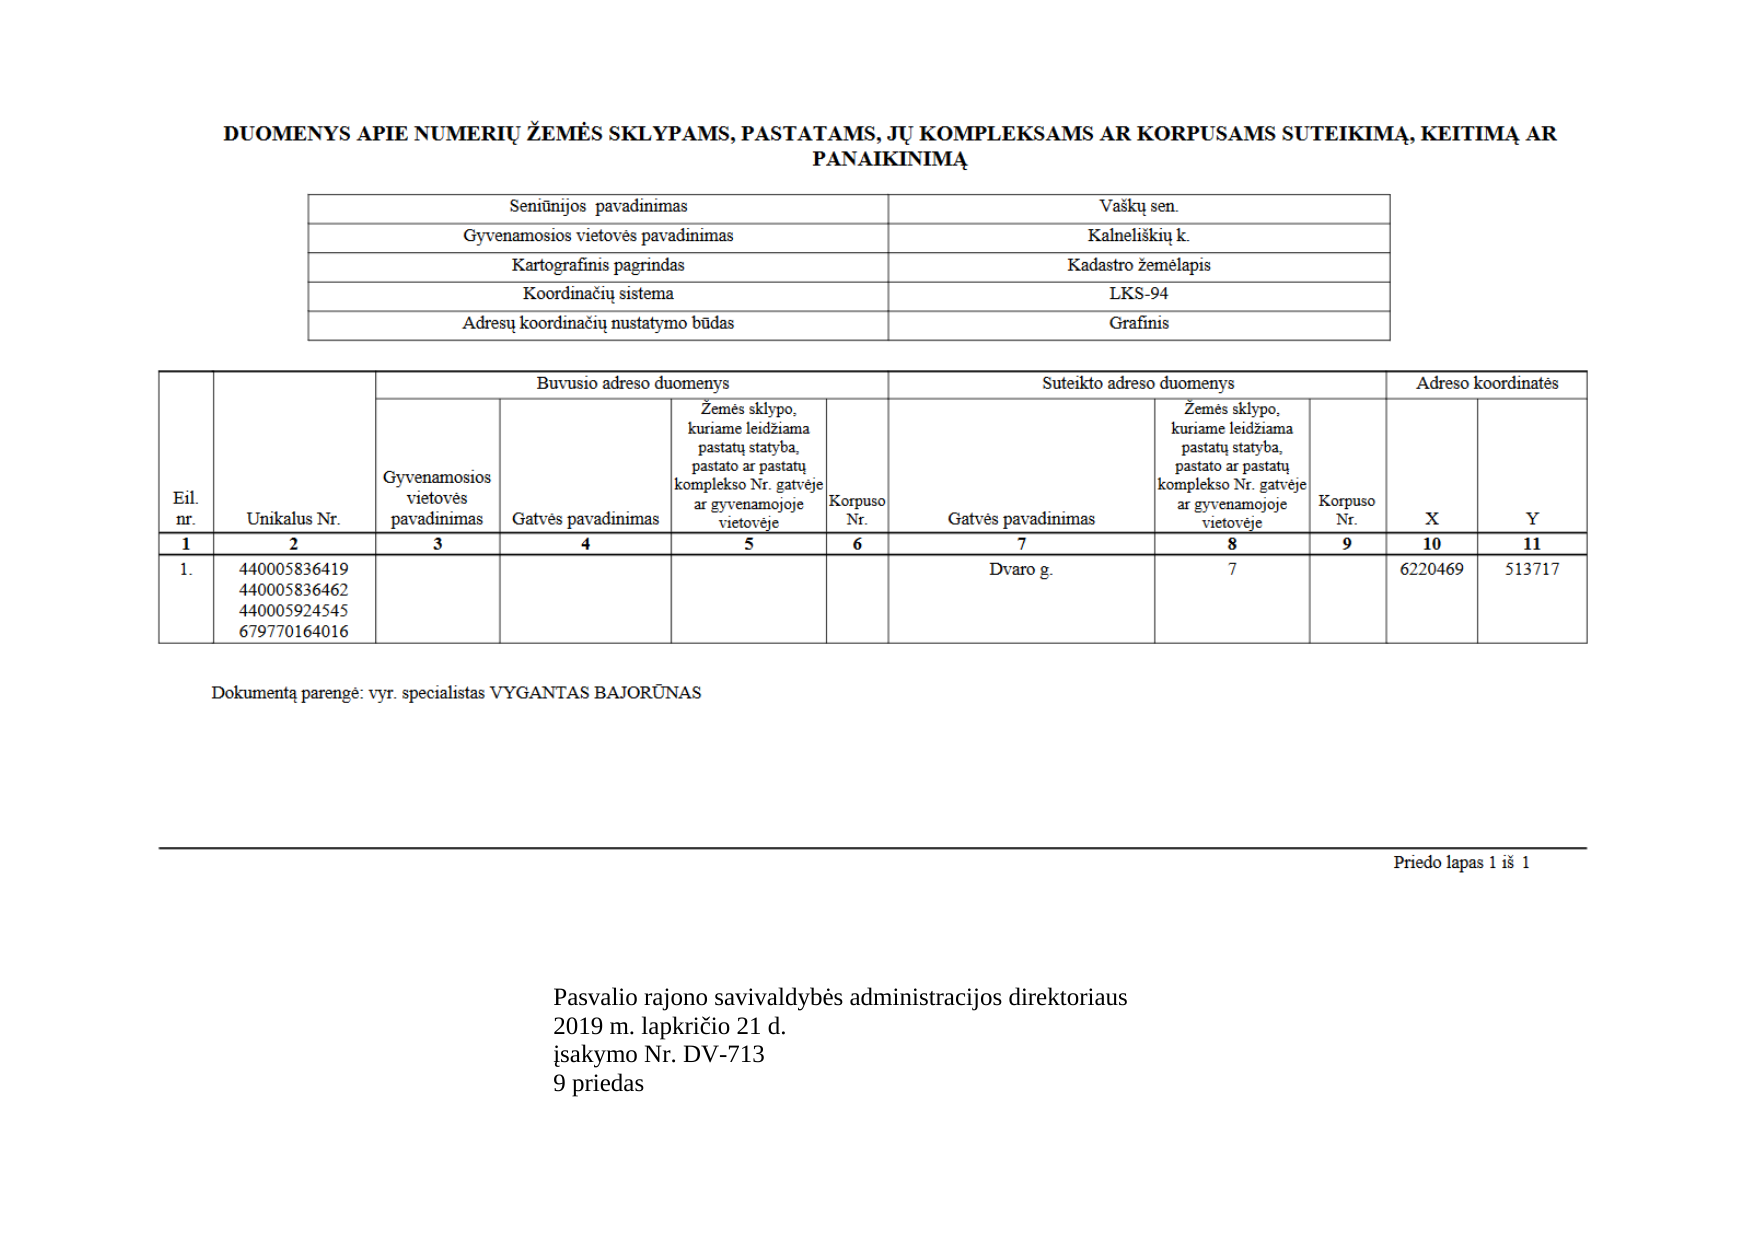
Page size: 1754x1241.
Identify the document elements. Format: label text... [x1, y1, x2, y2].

table_header [118, 982, 542, 1126]
table_header Pasvalio rajono savivaldybės administracijos direktoriaus 2019 m. lapkričio 21 d. įsakymo Nr. DV-713 9 priedas [542, 982, 1142, 1126]
